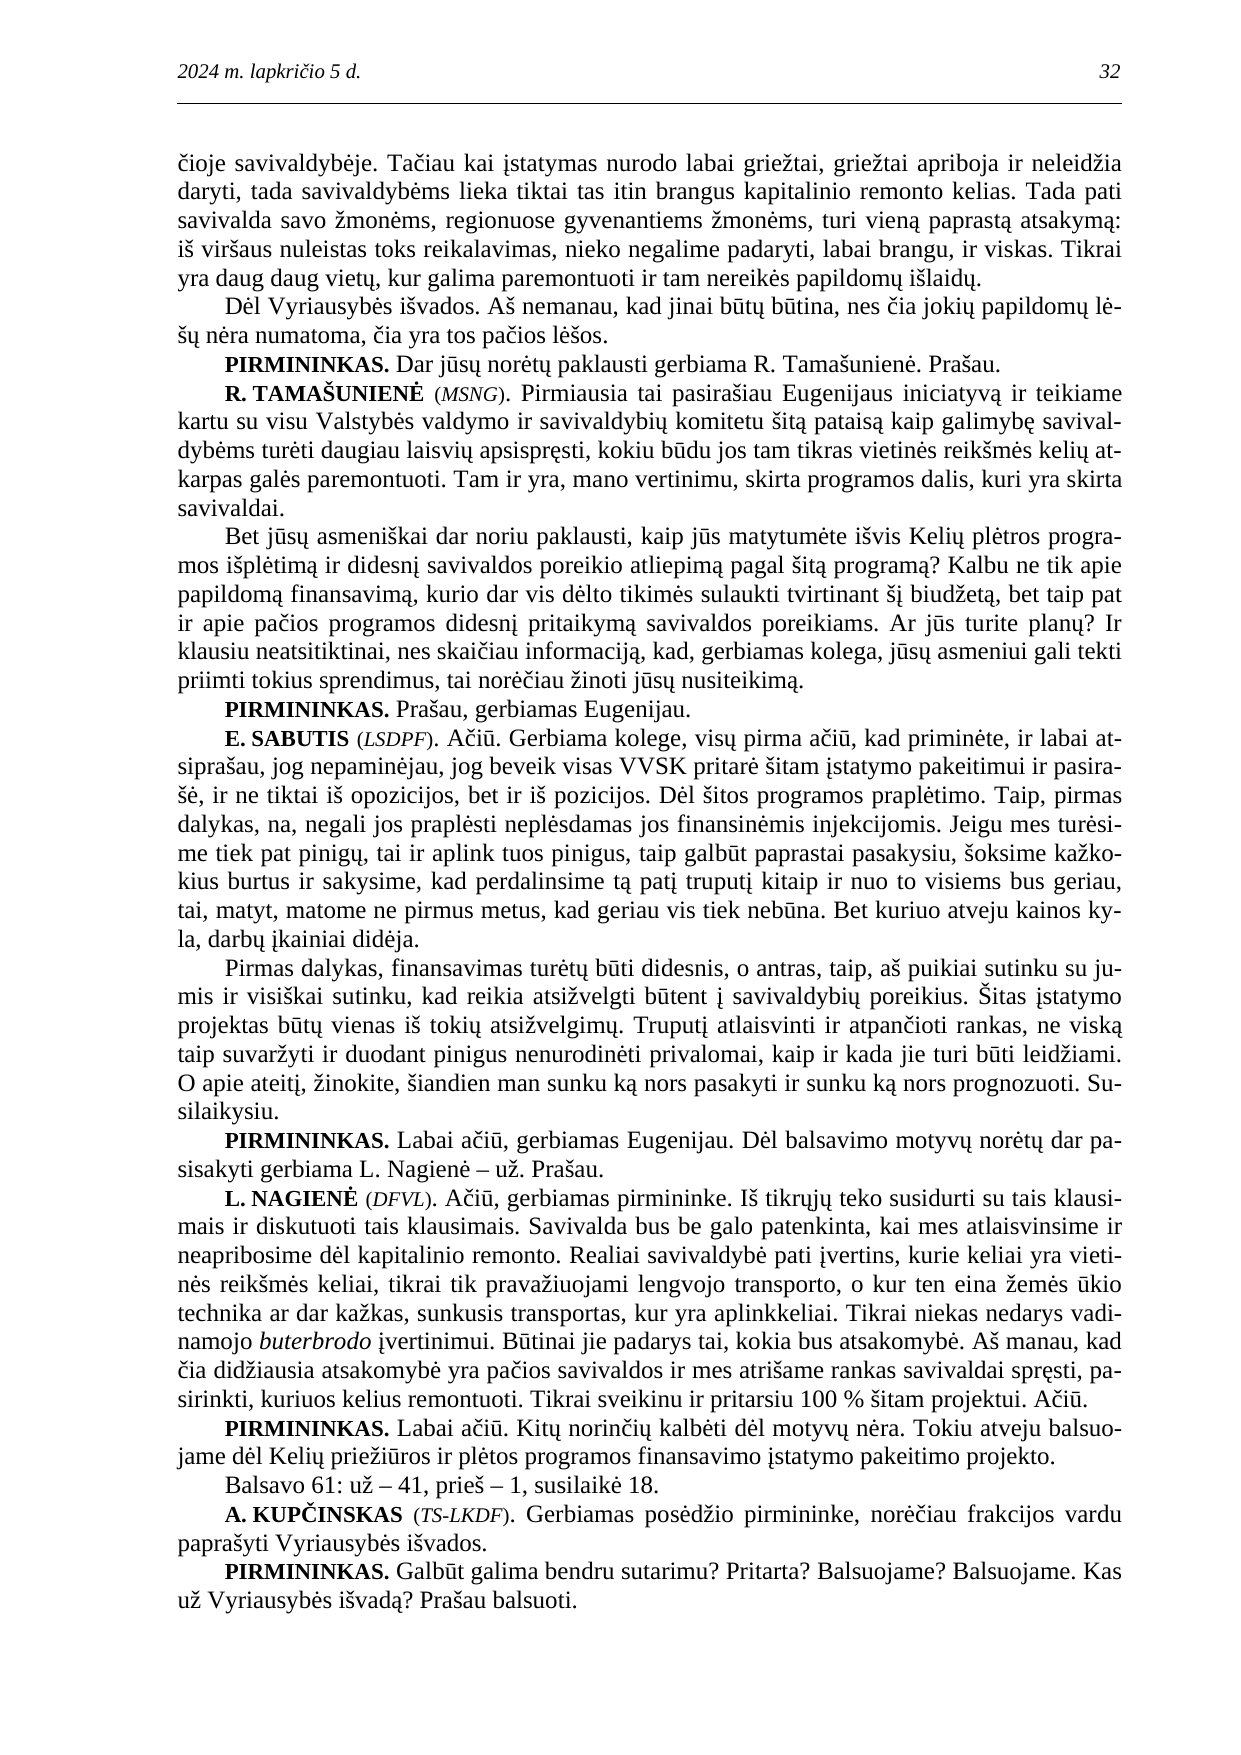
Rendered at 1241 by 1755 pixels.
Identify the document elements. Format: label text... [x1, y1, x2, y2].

text čio­je sa­vi­val­dy­bė­je. Ta­čiau kai įsta­ty­mas nu­ro­do la­bai griež­tai, griež­tai ap­ri­bo­ja ir ne­lei­džia da­ry­ti, ta­da sa­vi­val­dy­bėms lie­ka tik­tai tas itin bran­gus ka­pi­ta­li­nio re­mon­to ke­lias. Ta­da pa­ti sa­vi­val­da sa­vo žmo­nėms, re­gio­nuo­se gy­ve­nan­tiems žmo­nėms, tu­ri vie­ną pa­pras­tą at­sa­ky­mą: iš vir­šaus nu­leis­tas toks rei­ka­la­vi­mas, nie­ko ne­ga­li­me pa­da­ry­ti, la­bai bran­gu, ir vis­kas. Tik­rai yra daug daug vie­tų, kur ga­li­ma pa­re­mon­tuo­ti ir tam ne­rei­kės pa­pil­do­mų iš­lai­dų. [177, 148, 1122, 291]
text R. TAMAŠUNIENĖ (MSNG). Pir­miau­sia tai pa­si­ra­šiau Eu­ge­ni­jaus ini­cia­ty­vą ir tei­kia­me kar­tu su vi­su Vals­ty­bės val­dy­mo ir sa­vi­val­dy­bių ko­mi­te­tu ši­tą pa­tai­są kaip ga­li­my­bę sa­vi­val­dy­bėms tu­rė­ti dau­giau lais­vių ap­si­spręs­ti, ko­kiu bū­du jos tam tik­ras vie­ti­nės reikš­mės ke­lių at­kar­pas ga­lės pa­re­mon­tuo­ti. Tam ir yra, ma­no ver­ti­ni­mu, skir­ta pro­gra­mos da­lis, ku­ri yra skir­ta sa­vi­val­dai. [177, 378, 1122, 521]
text E. SABUTIS (LSDPF). Ačiū. Ger­bia­ma ko­le­ge, vi­sų pir­ma ačiū, kad pri­mi­nė­te, ir la­bai at­si­pra­šau, jog ne­pa­mi­nė­jau, jog be­veik vi­sas VVSK pri­ta­rė ši­tam įsta­ty­mo pa­kei­ti­mui ir pa­si­ra­šė, ir ne tik­tai iš opo­zi­ci­jos, bet ir iš po­zi­ci­jos. Dėl ši­tos pro­gra­mos pra­plė­ti­mo. Taip, pir­mas da­ly­kas, na, ne­ga­li jos pra­plės­ti ne­plės­da­mas jos fi­nan­si­nė­mis in­jek­ci­jo­mis. Jei­gu mes tu­rė­si­me tiek pat pi­ni­gų, tai ir ap­link tuos pi­ni­gus, taip gal­būt pa­pras­tai pa­sa­ky­siu, šok­si­me kaž­ko­kius bur­tus ir sa­ky­si­me, kad per­da­lin­si­me tą pa­tį tru­pu­tį ki­taip ir nuo to vi­siems bus ge­riau, tai, ma­tyt, ma­to­me ne pir­mus me­tus, kad ge­riau vis tiek ne­bū­na. Bet ku­riuo at­ve­ju kai­nos ky­la, dar­bų įkai­niai di­dė­ja. [177, 723, 1122, 953]
text PIRMININKAS. Pra­šau, ger­bia­mas Eu­ge­ni­jau. [177, 694, 1122, 723]
text PIRMININKAS. La­bai ačiū. Ki­tų no­rin­čių kal­bė­ti dėl mo­ty­vų nė­ra. To­kiu at­ve­ju bal­suo­ja­me dėl Ke­lių prie­žiū­ros ir plė­tos pro­gra­mos fi­nan­sa­vi­mo įsta­ty­mo pa­kei­ti­mo pro­jek­to. [177, 1413, 1122, 1470]
text PIRMININKAS. Dar jū­sų no­rė­tų pa­klaus­ti ger­bia­ma R. Ta­ma­šu­nie­nė. Pra­šau. [177, 349, 1122, 378]
text PIRMININKAS. Gal­būt ga­li­ma ben­dru su­ta­ri­mu? Pri­tar­ta? Bal­suo­ja­me? Bal­suo­ja­me. Kas už Vy­riau­sy­bės iš­va­dą? Pra­šau bal­suo­ti. [177, 1556, 1122, 1614]
text Bet jū­sų as­me­niš­kai dar no­riu pa­klaus­ti, kaip jūs ma­ty­tu­mė­te iš­vis Ke­lių plėt­ros pro­gra­mos iš­plė­ti­mą ir di­des­nį sa­vi­val­dos po­rei­kio at­lie­pi­mą pa­gal ši­tą pro­gra­mą? Kal­bu ne tik apie pa­pil­do­mą fi­nan­sa­vi­mą, ku­rio dar vis dėl­to ti­ki­mės su­lauk­ti tvir­ti­nant šį biu­dže­tą, bet taip pat ir apie pa­čios pro­gra­mos di­des­nį pri­tai­ky­mą sa­vi­val­dos po­rei­kiams. Ar jūs tu­ri­te pla­nų? Ir klau­siu ne­at­si­tik­ti­nai, nes skai­čiau in­for­ma­ci­ją, kad, ger­bia­mas ko­le­ga, jū­sų as­me­niui ga­li tek­ti pri­im­ti to­kius spren­di­mus, tai no­rė­čiau ži­no­ti jū­sų nu­si­tei­ki­mą. [177, 521, 1122, 694]
text PIRMININKAS. La­bai ačiū, ger­bia­mas Eu­ge­ni­jau. Dėl bal­sa­vi­mo mo­ty­vų no­rė­tų dar pa­si­sa­ky­ti ger­bia­ma L. Na­gie­nė – už. Pra­šau. [177, 1125, 1122, 1183]
text A. KUPČINSKAS (TS-LKDF). Ger­bia­mas po­sė­džio pir­mi­nin­ke, no­rė­čiau frak­ci­jos var­du pa­pra­šy­ti Vy­riau­sy­bės iš­va­dos. [177, 1499, 1122, 1556]
text L. NAGIENĖ (DFVL). Ačiū, ger­bia­mas pir­mi­nin­ke. Iš tik­rų­jų te­ko su­si­dur­ti su tais klau­si­mais ir dis­ku­tuo­ti tais klau­si­mais. Sa­vi­val­da bus be ga­lo pa­ten­kin­ta, kai mes at­lais­vin­si­me ir ne­ap­ri­bo­si­me dėl ka­pi­ta­li­nio re­mon­to. Re­a­liai sa­vi­val­dy­bė pa­ti įver­tins, ku­rie ke­liai yra vie­ti­nės reikš­mės ke­liai, tik­rai tik pra­va­žiuo­ja­mi leng­vo­jo trans­por­to, o kur ten ei­na že­mės ūkio tech­ni­ka ar dar kaž­kas, sun­ku­sis trans­por­tas, kur yra ap­link­ke­liai. Tik­rai nie­kas ne­da­rys va­di­na­mo­jo bu­terb­ro­do įver­ti­ni­mui. Bū­ti­nai jie pa­da­rys tai, ko­kia bus at­sa­ko­my­bė. Aš ma­nau, kad čia di­džiau­sia at­sa­ko­my­bė yra pa­čios sa­vi­val­dos ir mes at­ri­ša­me ran­kas sa­vi­val­dai spręs­ti, pa­si­rink­ti, ku­riuos ke­lius re­mon­tuo­ti. Tik­rai svei­ki­nu ir pri­tar­siu 100 % ši­tam pro­jek­tui. Ačiū. [177, 1183, 1122, 1413]
text Bal­sa­vo 61: už – 41, prieš – 1, su­si­lai­kė 18. [177, 1470, 1122, 1499]
text Dėl Vy­riau­sy­bės iš­va­dos. Aš ne­ma­nau, kad ji­nai bū­tų bū­ti­na, nes čia jo­kių pa­pil­do­mų lė­šų nė­ra nu­ma­to­ma, čia yra tos pa­čios lė­šos. [177, 291, 1122, 349]
text Pir­mas da­ly­kas, fi­nan­sa­vi­mas tu­rė­tų bū­ti di­des­nis, o ant­ras, taip, aš pui­kiai su­tin­ku su ju­mis ir vi­siš­kai su­tin­ku, kad rei­kia at­si­žvelg­ti bū­tent į sa­vi­val­dy­bių po­rei­kius. Ši­tas įsta­ty­mo pro­jek­tas bū­tų vie­nas iš to­kių at­si­žvel­gi­mų. Tru­pu­tį at­lais­vin­ti ir at­pan­čio­ti ran­kas, ne vis­ką taip su­var­žy­ti ir duo­dant pi­ni­gus ne­nu­ro­di­nė­ti pri­va­lo­mai, kaip ir ka­da jie tu­ri bū­ti lei­džia­mi. O apie at­ei­tį, ži­no­ki­te, šian­dien man sun­ku ką nors pa­sa­ky­ti ir sun­ku ką nors prog­no­zuo­ti. Su­si­lai­ky­siu. [177, 953, 1122, 1125]
